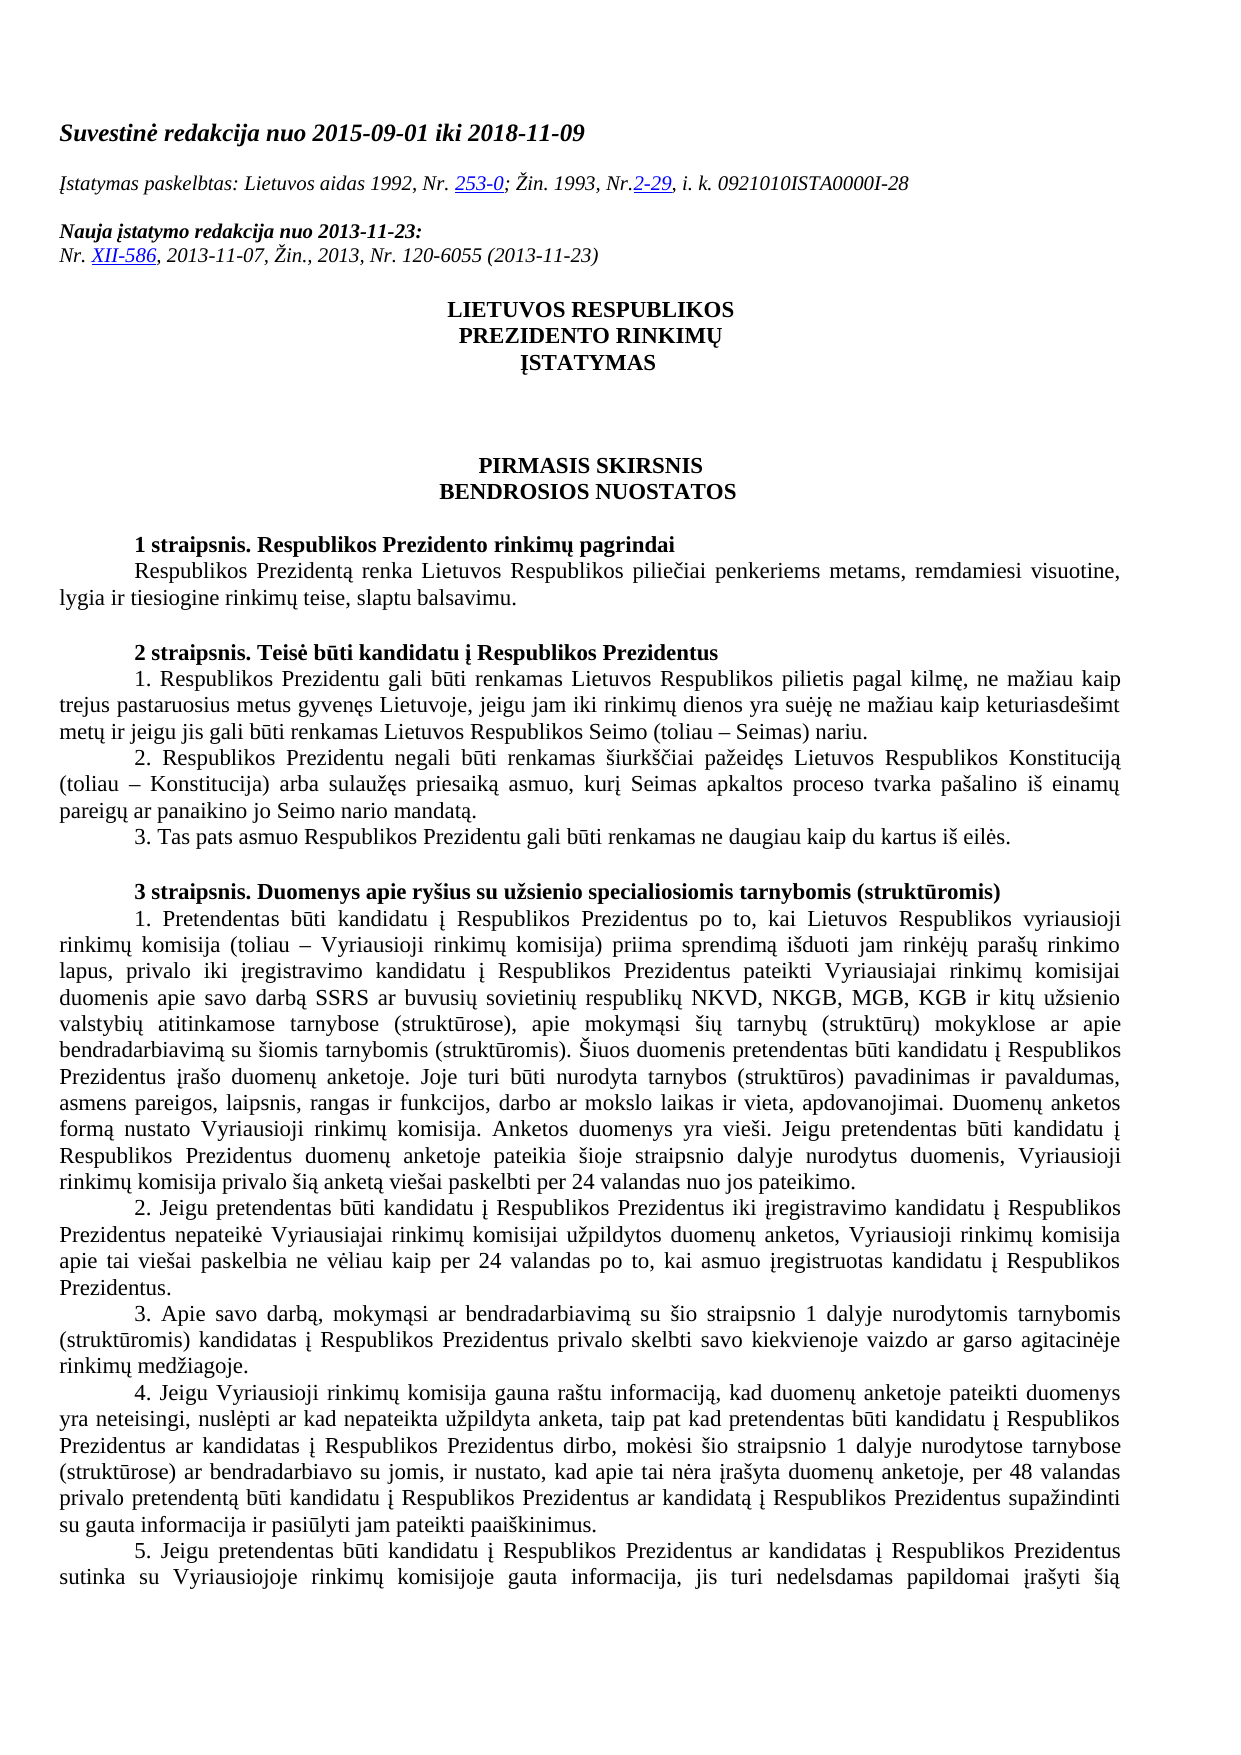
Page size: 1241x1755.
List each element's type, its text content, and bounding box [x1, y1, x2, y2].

text 1. Pretendentas būti kandidatu į Respublikos Prezidentus po to, kai Lietuvos Respublikos vyriausioji rinkimų komisija (toliau – Vyriausioji rinkimų komisija) priima sprendimą išduoti jam rinkėjų parašų rinkimo lapus, privalo iki įregistravimo kandidatu į Respublikos Prezidentus pateikti Vyriausiajai rinkimų komisijai duomenis apie savo darbą SSRS ar buvusių sovietinių respublikų NKVD, NKGB, MGB, KGB ir kitų užsienio valstybių atitinkamose tarnybose (struktūrose), apie mokymąsi šių tarnybų (struktūrų) mokyklose ar apie bendradarbiavimą su šiomis tarnybomis (struktūromis). Šiuos duomenis pretendentas būti kandidatu į Respublikos Prezidentus įrašo duomenų anketoje. Joje turi būti nurodyta tarnybos (struktūros) pavadinimas ir pavaldumas, asmens pareigos, laipsnis, rangas ir funkcijos, darbo ar mokslo laikas ir vieta, apdovanojimai. Duomenų anketos formą nustato Vyriausioji rinkimų komisija. Anketos duomenys yra vieši. Jeigu pretendentas būti kandidatu į Respublikos Prezidentus duomenų anketoje pateikia šioje straipsnio dalyje nurodytus duomenis, Vyriausioji rinkimų komisija privalo šią anketą viešai paskelbti per 24 valandas nuo jos pateikimo. [59, 904, 1122, 1194]
text 2. Respublikos Prezidentu negali būti renkamas šiurkščiai pažeidęs Lietuvos Respublikos Konstituciją (toliau – Konstitucija) arba sulaužęs priesaiką asmuo, kurį Seimas apkaltos proceso tvarka pašalino iš einamų pareigų ar panaikino jo Seimo nario mandatą. [59, 744, 1122, 823]
text Nr. XII-586, 2013-11-07, Žin., 2013, Nr. 120-6055 (2013-11-23) [59, 243, 1122, 267]
text BENDROSIOS NUOSTATOS [59, 478, 1122, 504]
text 3 straipsnis. Duomenys apie ryšius su užsienio specialiosiomis tarnybomis (struktūromis) [134, 878, 1122, 904]
text Įstatymas paskelbtas: Lietuvos aidas 1992, Nr. 253-0; Žin. 1993, Nr.2-29, i. k. 0921010ISTA0000I-28 [59, 171, 1122, 195]
text 1 straipsnis. Respublikos Prezidento rinkimų pagrindai [59, 531, 1122, 557]
text 5. Jeigu pretendentas būti kandidatu į Respublikos Prezidentus ar kandidatas į Respublikos Prezidentus sutinka su Vyriausiojoje rinkimų komisijoje gauta informacija, jis turi nedelsdamas papildomai įrašyti šią [59, 1537, 1122, 1590]
text 1. Respublikos Prezidentu gali būti renkamas Lietuvos Respublikos pilietis pagal kilmę, ne mažiau kaip trejus pastaruosius metus gyvenęs Lietuvoje, jeigu jam iki rinkimų dienos yra suėję ne mažiau kaip keturiasdešimt metų ir jeigu jis gali būti renkamas Lietuvos Respublikos Seimo (toliau – Seimas) nariu. [59, 665, 1122, 744]
text 2. Jeigu pretendentas būti kandidatu į Respublikos Prezidentus iki įregistravimo kandidatu į Respublikos Prezidentus nepateikė Vyriausiajai rinkimų komisijai užpildytos duomenų anketos, Vyriausioji rinkimų komisija apie tai viešai paskelbia ne vėliau kaip per 24 valandas po to, kai asmuo įregistruotas kandidatu į Respublikos Prezidentus. [59, 1194, 1122, 1300]
text 2 straipsnis. Teisė būti kandidatu į Respublikos Prezidentus [59, 639, 1122, 665]
text ĮSTATYMAS [59, 349, 1122, 375]
text 4. Jeigu Vyriausioji rinkimų komisija gauna raštu informaciją, kad duomenų anketoje pateikti duomenys yra neteisingi, nuslėpti ar kad nepateikta užpildyta anketa, taip pat kad pretendentas būti kandidatu į Respublikos Prezidentus ar kandidatas į Respublikos Prezidentus dirbo, mokėsi šio straipsnio 1 dalyje nurodytose tarnybose (struktūrose) ar bendradarbiavo su jomis, ir nustato, kad apie tai nėra įrašyta duomenų anketoje, per 48 valandas privalo pretendentą būti kandidatu į Respublikos Prezidentus ar kandidatą į Respublikos Prezidentus supažindinti su gauta informacija ir pasiūlyti jam pateikti paaiškinimus. [59, 1379, 1122, 1537]
text LIETUVOS RESPUBLIKOS [59, 296, 1122, 322]
text 3. Tas pats asmuo Respublikos Prezidentu gali būti renkamas ne daugiau kaip du kartus iš eilės. [59, 823, 1122, 849]
text PIRMASIS SKIRSNIS [59, 452, 1122, 478]
text Nauja įstatymo redakcija nuo 2013-11-23: [59, 219, 1122, 243]
text PREZIDENTO RINKIMŲ [59, 322, 1122, 349]
text Respublikos Prezidentą renka Lietuvos Respublikos piliečiai penkeriems metams, remdamiesi visuotine, lygia ir tiesiogine rinkimų teise, slaptu balsavimu. [59, 557, 1122, 610]
text Suvestinė redakcija nuo 2015-09-01 iki 2018-11-09 [59, 118, 1122, 147]
text 3. Apie savo darbą, mokymąsi ar bendradarbiavimą su šio straipsnio 1 dalyje nurodytomis tarnybomis (struktūromis) kandidatas į Respublikos Prezidentus privalo skelbti savo kiekvienoje vaizdo ar garso agitacinėje rinkimų medžiagoje. [59, 1300, 1122, 1379]
